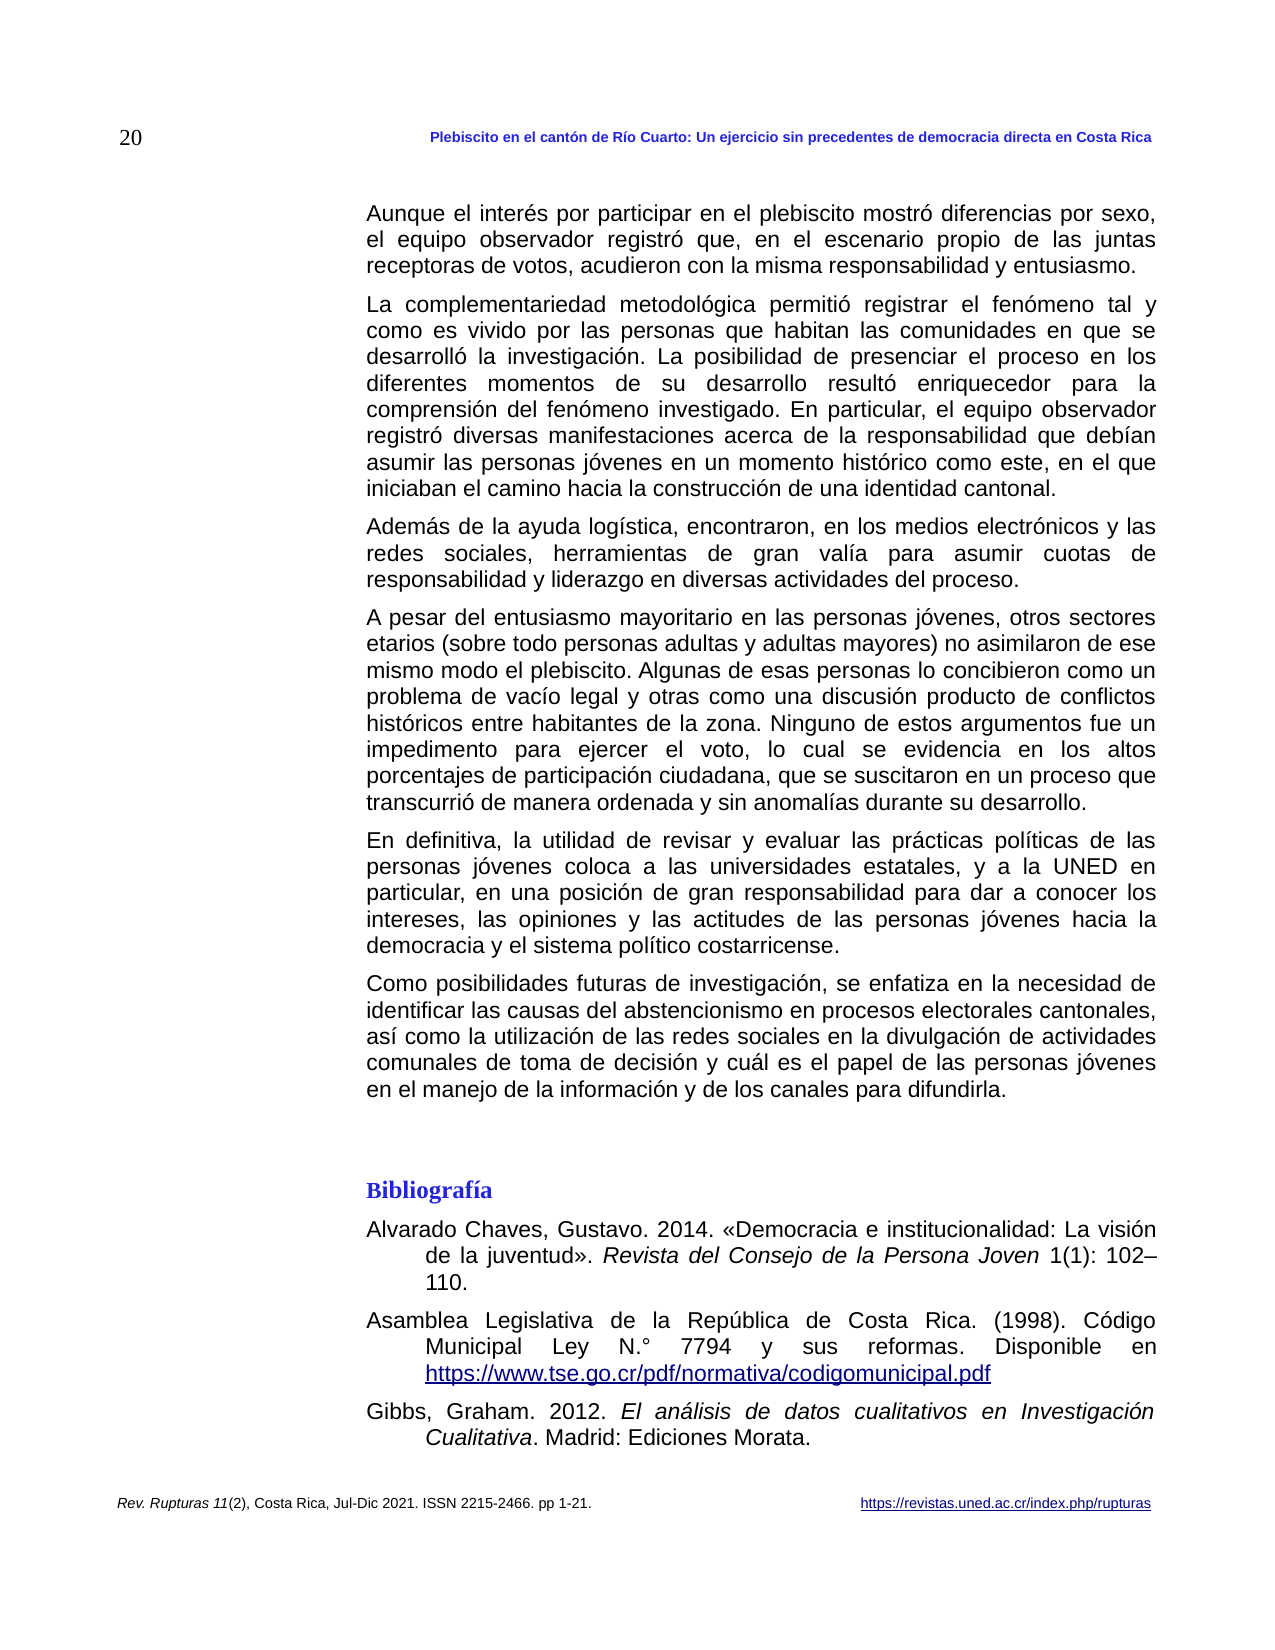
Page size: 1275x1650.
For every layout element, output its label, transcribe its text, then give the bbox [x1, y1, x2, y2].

text Además de la ayuda logística, encontraron, en los medios electrónicos y las redes sociales, herramientas de gran valía para asumir cuotas de responsabilidad y liderazgo en diversas actividades del proceso. [366, 513, 1157, 592]
text Como posibilidades futuras de investigación, se enfatiza en la necesidad de identificar las causas del abstencionismo en procesos electorales cantonales, así como la utilización de las redes sociales en la divulgación de actividades comunales de toma de decisión y cuál es el papel de las personas jóvenes en el manejo de la información y de los canales para difundirla. [366, 970, 1157, 1102]
text A pesar del entusiasmo mayoritario en las personas jóvenes, otros sectores etarios (sobre todo personas adultas y adultas mayores) no asimilaron de ese mismo modo el plebiscito. Algunas de esas personas lo concibieron como un problema de vacío legal y otras como una discusión producto de conflictos históricos entre habitantes de la zona. Ninguno de estos argumentos fue un impedimento para ejercer el voto, lo cual se evidencia en los altos porcentajes de participación ciudadana, que se suscitaron en un proceso que transcurrió de manera ordenada y sin anomalías durante su desarrollo. [366, 604, 1157, 815]
text La complementariedad metodológica permitió registrar el fenómeno tal y como es vivido por las personas que habitan las comunidades en que se desarrolló la investigación. La posibilidad de presenciar el proceso en los diferentes momentos de su desarrollo resultó enriquecedor para la comprensión del fenómeno investigado. En particular, el equipo observador registró diversas manifestaciones acerca de la responsabilidad que debían asumir las personas jóvenes en un momento histórico como este, en el que iniciaban el camino hacia la construcción de una identidad cantonal. [366, 291, 1157, 501]
text En definitiva, la utilidad de revisar y evaluar las prácticas políticas de las personas jóvenes coloca a las universidades estatales, y a la UNED en particular, en una posición de gran responsabilidad para dar a conocer los intereses, las opiniones y las actitudes de las personas jóvenes hacia la democracia y el sistema político costarricense. [366, 827, 1157, 958]
text Asamblea Legislativa de la República de Costa Rica. (1998). Código Municipal Ley N.° 7794 y sus reformas. Disponible en https://www.tse.go.cr/pdf/normativa/codigomunicipal.pdf [366, 1307, 1157, 1386]
text Gibbs, Graham. 2012. El análisis de datos cualitativos en Investigación Cualitativa. Madrid: Ediciones Morata. [366, 1398, 1157, 1450]
subtitle Bibliografía [366, 1176, 1157, 1204]
text Aunque el interés por participar en el plebiscito mostró diferencias por sexo, el equipo observador registró que, en el escenario propio de las juntas receptoras de votos, acudieron con la misma responsabilidad y entusiasmo. [366, 200, 1157, 279]
text Alvarado Chaves, Gustavo. 2014. «Democracia e institucionalidad: La visión de la juventud». Revista del Consejo de la Persona Joven 1(1): 102–110. [366, 1216, 1157, 1295]
